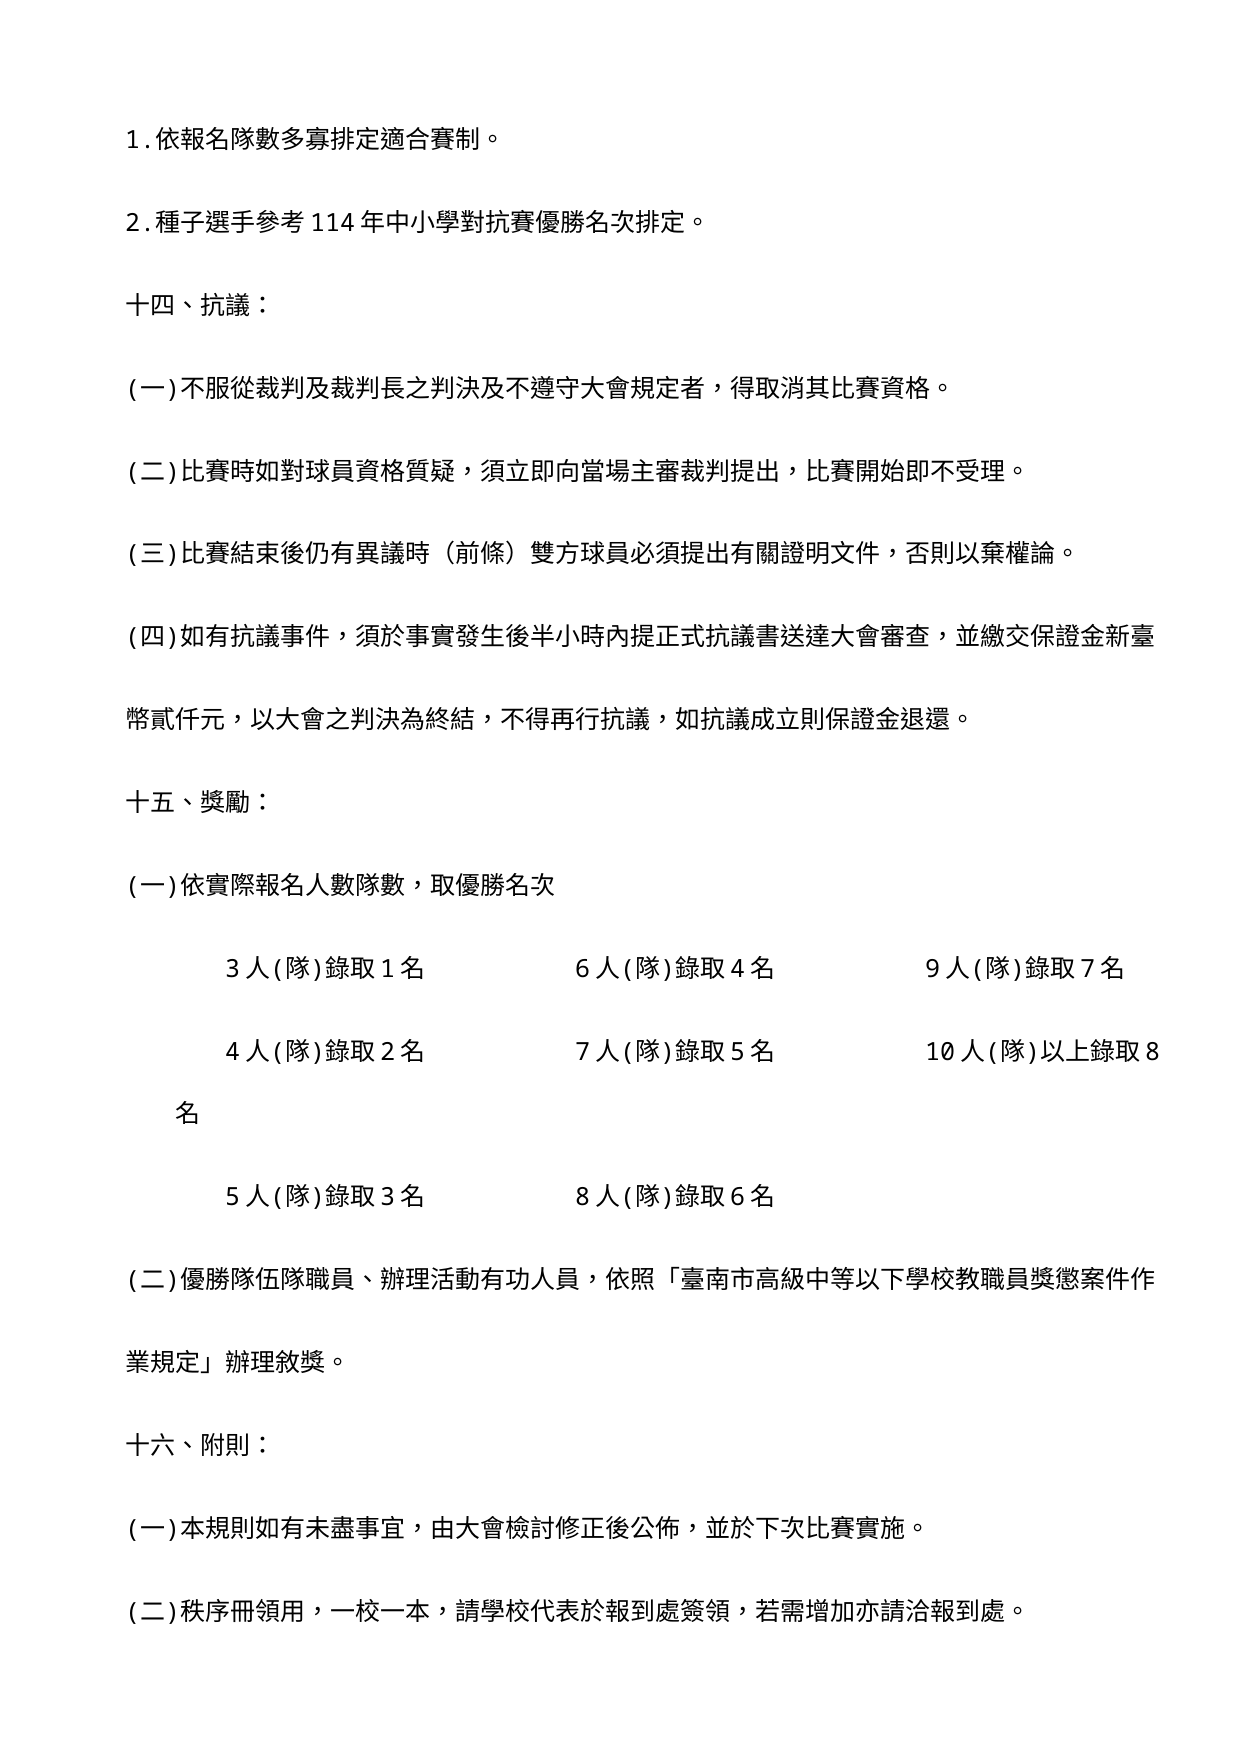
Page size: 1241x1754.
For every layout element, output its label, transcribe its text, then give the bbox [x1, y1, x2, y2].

text (二)優勝隊伍隊職員、辦理活動有功人員，依照「臺南市高級中等以下學校教職員獎懲案件作 [125, 1236, 1165, 1299]
text (四)如有抗議事件，須於事實發生後半小時內提正式抗議書送達大會審查，並繳交保證金新臺 [125, 593, 1165, 656]
text (二)比賽時如對球員資格質疑，須立即向當場主審裁判提出，比賽開始即不受理。 [125, 427, 1165, 490]
text 2.種子選手參考114年中小學對抗賽優勝名次排定。 [125, 179, 1165, 241]
text 十五、獎勵： [125, 759, 1165, 822]
text 5人(隊)錄取3名 8人(隊)錄取6名 [125, 1153, 1165, 1216]
text 1.依報名隊數多寡排定適合賽制。 [125, 96, 1165, 158]
text 業規定」辦理敘獎。 [125, 1319, 1165, 1382]
text (二)秩序冊領用，一校一本，請學校代表於報到處簽領，若需增加亦請洽報到處。 [125, 1568, 1165, 1630]
text (三)比賽結束後仍有異議時（前條）雙方球員必須提出有關證明文件，否則以棄權論。 [125, 510, 1165, 573]
text 十六、附則： [125, 1402, 1165, 1464]
text 4人(隊)錄取2名 7人(隊)錄取5名 10人(隊)以上錄取8名 [125, 1008, 1165, 1133]
text (一)本規則如有未盡事宜，由大會檢討修正後公佈，並於下次比賽實施。 [125, 1485, 1165, 1547]
text 十四、抗議： [125, 262, 1165, 324]
text 3人(隊)錄取1名 6人(隊)錄取4名 9人(隊)錄取7名 [125, 925, 1165, 987]
text (一)不服從裁判及裁判長之判決及不遵守大會規定者，得取消其比賽資格。 [125, 344, 1165, 407]
text (一)依實際報名人數隊數，取優勝名次 [125, 842, 1165, 904]
text 幣貳仟元，以大會之判決為終結，不得再行抗議，如抗議成立則保證金退還。 [125, 676, 1165, 739]
